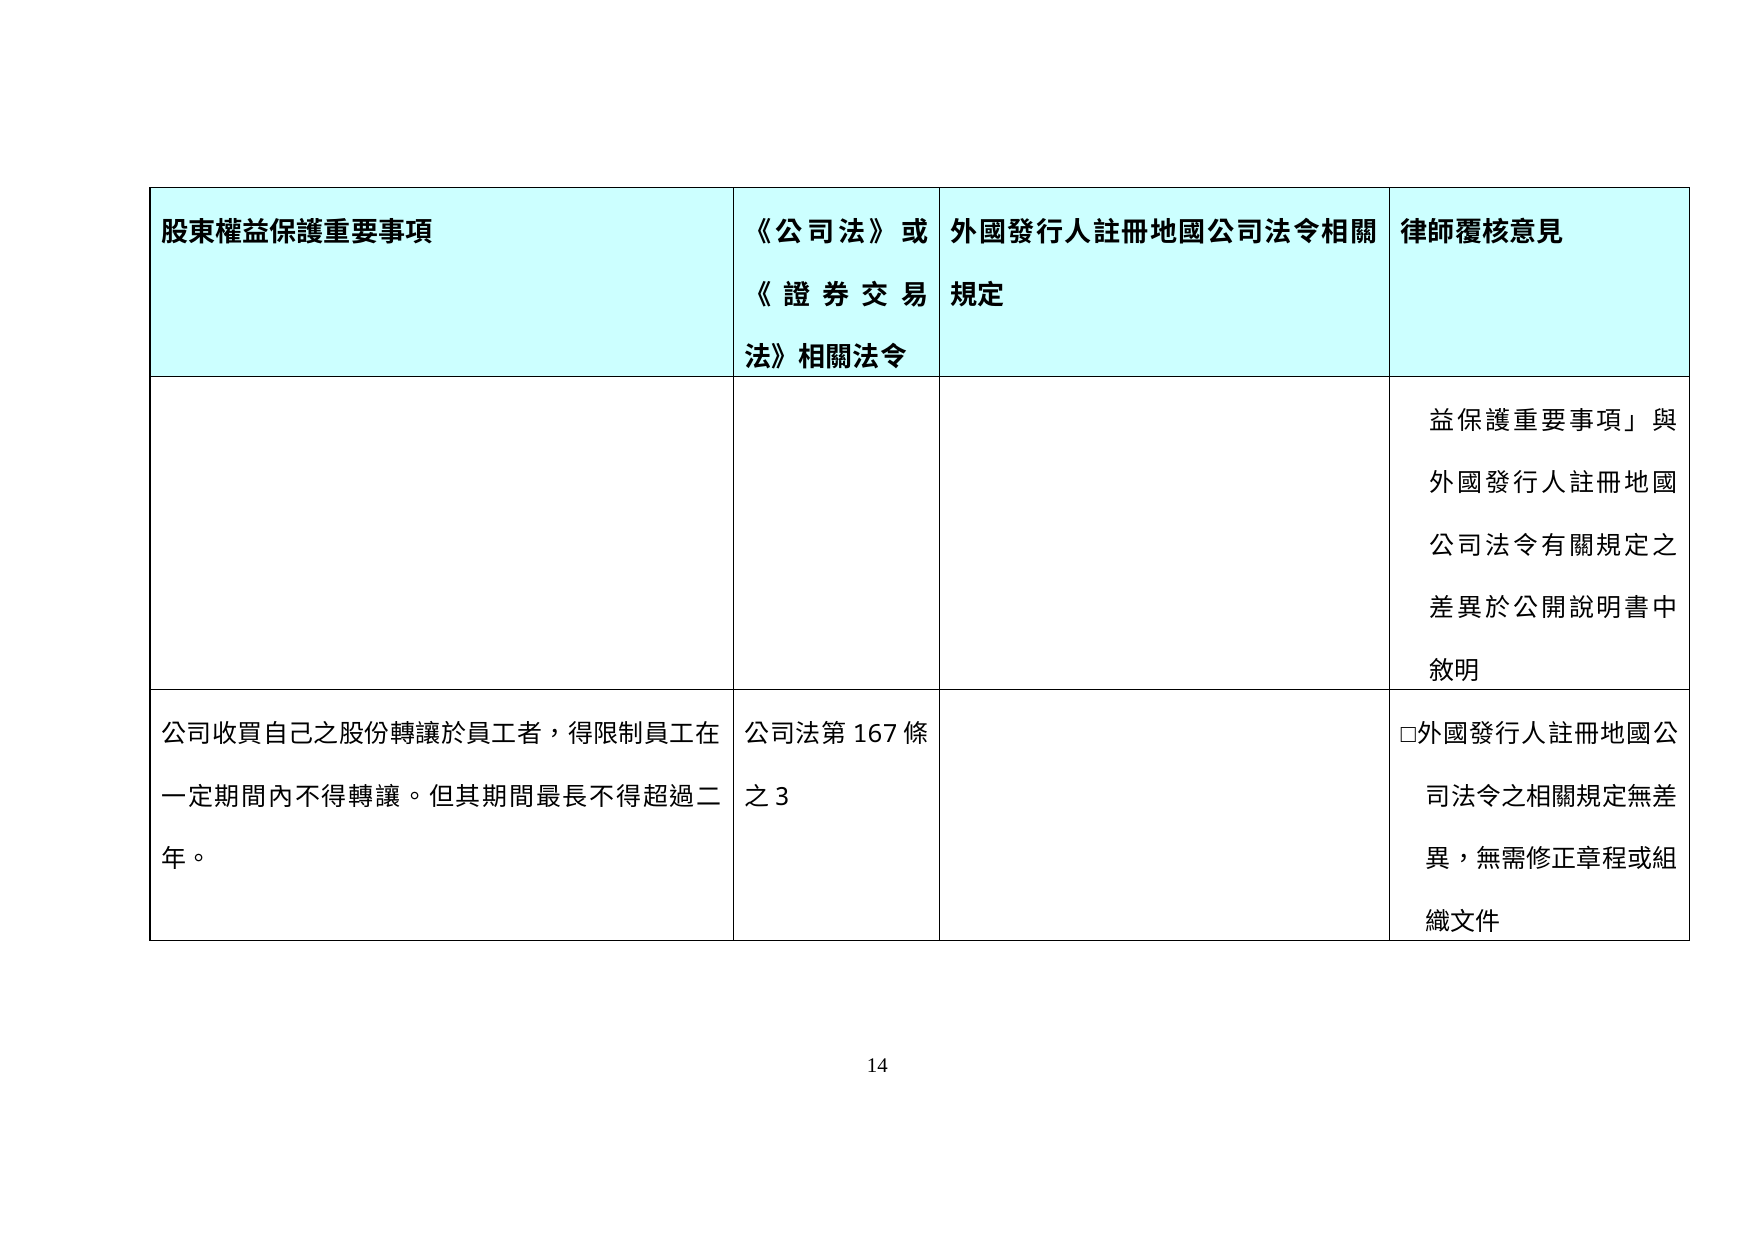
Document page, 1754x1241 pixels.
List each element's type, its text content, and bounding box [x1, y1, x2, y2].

table_header 《公司法》或《證券交易法》相關法令 [734, 188, 939, 376]
table_cell [940, 377, 1389, 689]
table_cell [940, 690, 1389, 940]
table_cell 公司收買自己之股份轉讓於員工者，得限制員工在一定期間內不得轉讓。但其期間最長不得超過二年。 [151, 690, 733, 940]
table_cell 公司法第167條之3 [734, 690, 939, 940]
table_cell □外國發行人註冊地國公司法令之相關規定無差異，無需修正章程或組織文件 [1390, 690, 1689, 940]
table_header 股東權益保護重要事項 [151, 188, 733, 376]
table_header 外國發行人註冊地國公司法令相關規定 [940, 188, 1389, 376]
table_cell [734, 377, 939, 689]
table_cell [151, 377, 733, 689]
table_header 律師覆核意見 [1390, 188, 1689, 376]
table_cell 益保護重要事項」與外國發行人註冊地國公司法令有關規定之差異於公開說明書中敘明 [1390, 377, 1689, 689]
